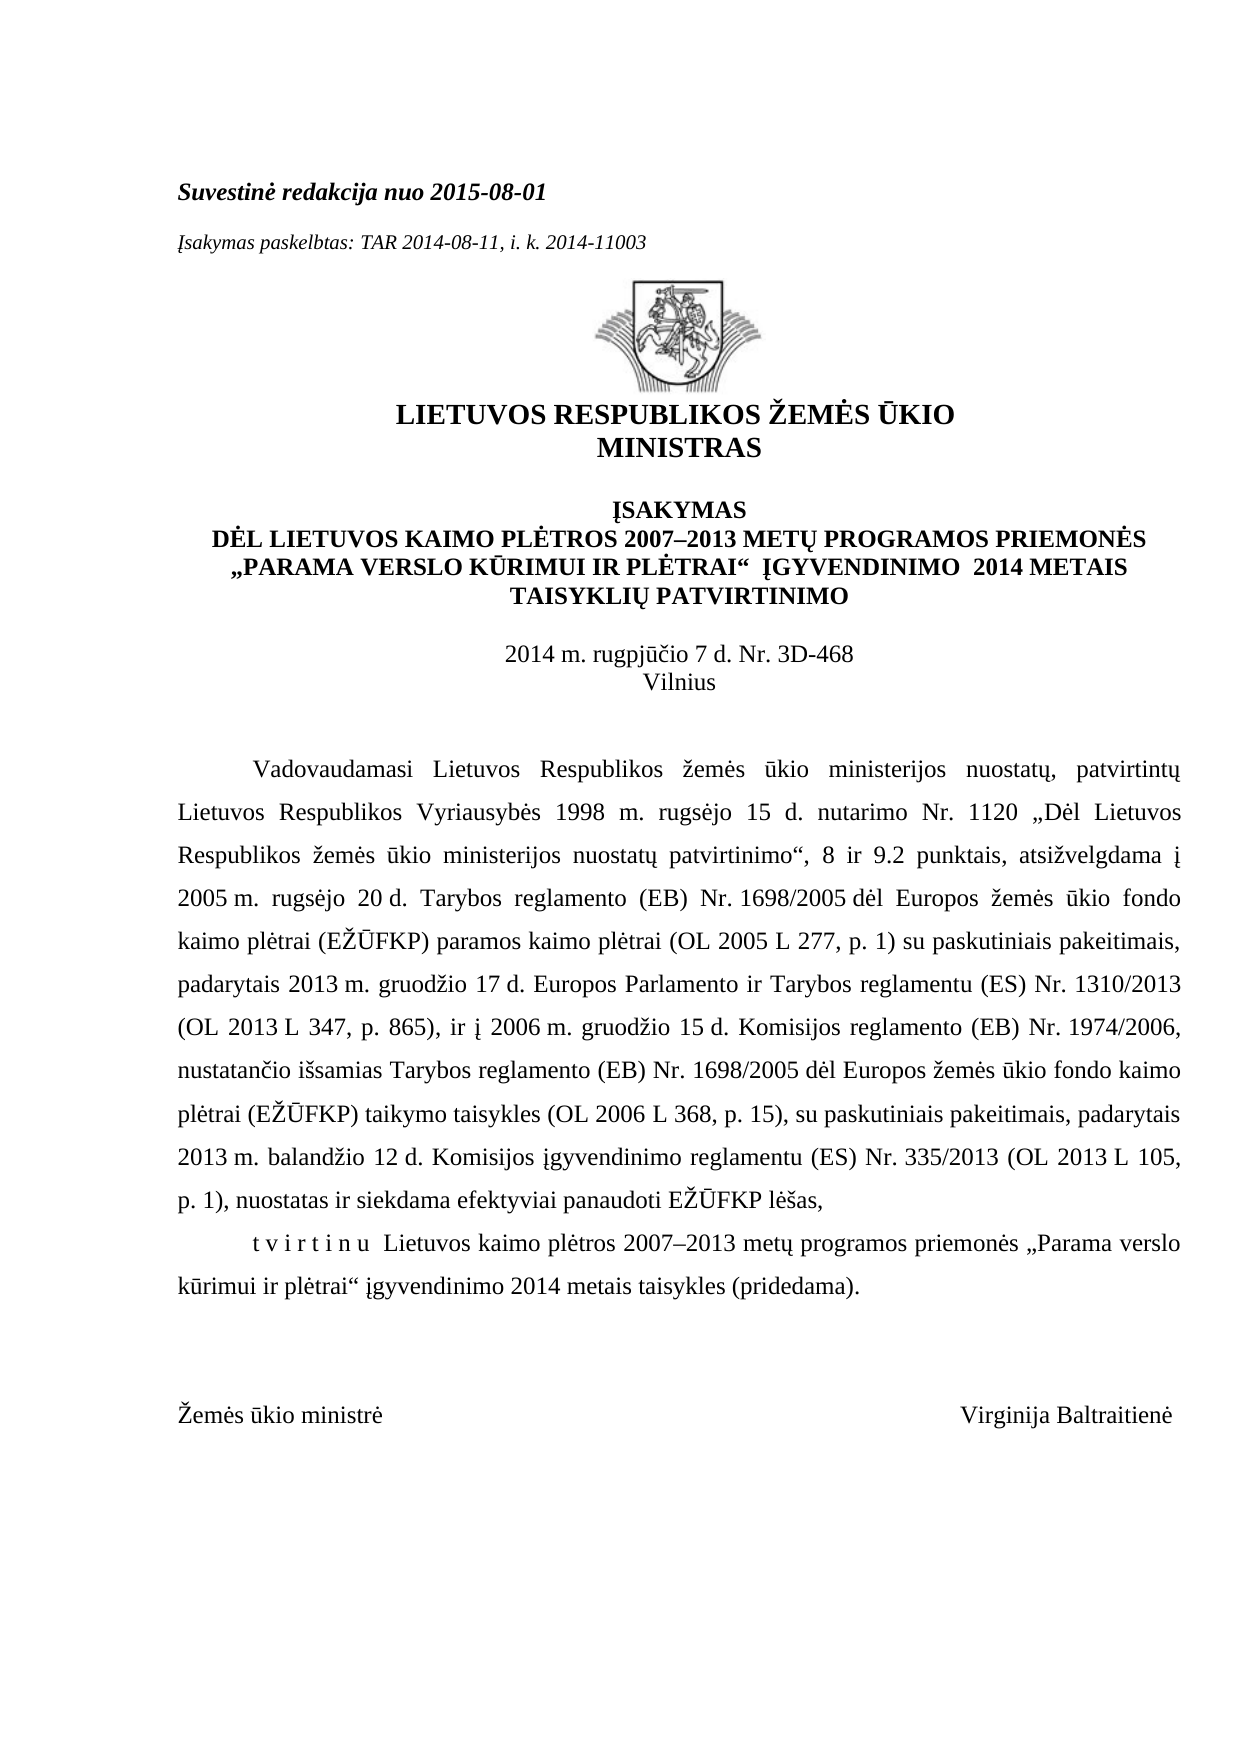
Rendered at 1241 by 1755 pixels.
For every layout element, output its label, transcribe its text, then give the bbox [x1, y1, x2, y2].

text Suvestinė redakcija nuo 2015-08-01 [177, 177, 1181, 206]
text ĮSAKYMAS [177, 495, 1181, 524]
text 2014 m. rugpjūčio 7 d. Nr. 3D-468 [177, 639, 1181, 667]
text Įsakymas paskelbtas: TAR 2014-08-11, i. k. 2014-11003 [177, 230, 1181, 254]
text Vilnius [177, 667, 1181, 696]
text LIETUVOS RESPUBLIKOS ŽEMĖS ŪKIO [177, 397, 1181, 430]
text MINISTRAS [177, 430, 1181, 464]
text DĖL LIETUVOS KAIMO PLĖTROS 2007–2013 METŲ PROGRAMOS PRIEMONĖS „PARAMA VERSLO KŪRIMUI IR PLĖTRAI“ ĮGYVENDINIMO 2014 METAIS TAISYKLIŲ PATVIRTINIMO [177, 524, 1181, 610]
text Vadovaudamasi Lietuvos Respublikos žemės ūkio ministerijos nuostatų, patvirtintų Lietuvos Respublikos Vyriausybės 1998 m. rugsėjo 15 d. nutarimo Nr. 1120 „Dėl Lietuvos Respublikos žemės ūkio ministerijos nuostatų patvirtinimo“, 8 ir 9.2 punktais, atsižvelgdama į 2005 m. rugsėjo 20 d. Tarybos reglamento (EB) Nr. 1698/2005 dėl Europos žemės ūkio fondo kaimo plėtrai (EŽŪFKP) paramos kaimo plėtrai (OL 2005 L 277, p. 1) su paskutiniais pakeitimais, padarytais 2013 m. gruodžio 17 d. Europos Parlamento ir Tarybos reglamentu (ES) Nr. 1310/2013 (OL 2013 L 347, p. 865), ir į 2006 m. gruodžio 15 d. Komisijos reglamento (EB) Nr. 1974/2006, nustatančio išsamias Tarybos reglamento (EB) Nr. 1698/2005 dėl Europos žemės ūkio fondo kaimo plėtrai (EŽŪFKP) taikymo taisykles (OL 2006 L 368, p. 15), su paskutiniais pakeitimais, padarytais 2013 m. balandžio 12 d. Komisijos įgyvendinimo reglamentu (ES) Nr. 335/2013 (OL 2013 L 105, p. 1), nuostatas ir siekdama efektyviai panaudoti EŽŪFKP lėšas, [177, 754, 1181, 1214]
text Žemės ūkio ministrė Virginija Baltraitienė [177, 1401, 1181, 1429]
text tvirtinu Lietuvos kaimo plėtros 2007–2013 metų programos priemonės „Parama verslo kūrimui ir plėtrai“ įgyvendinimo 2014 metais taisykles (pridedama). [177, 1228, 1181, 1300]
